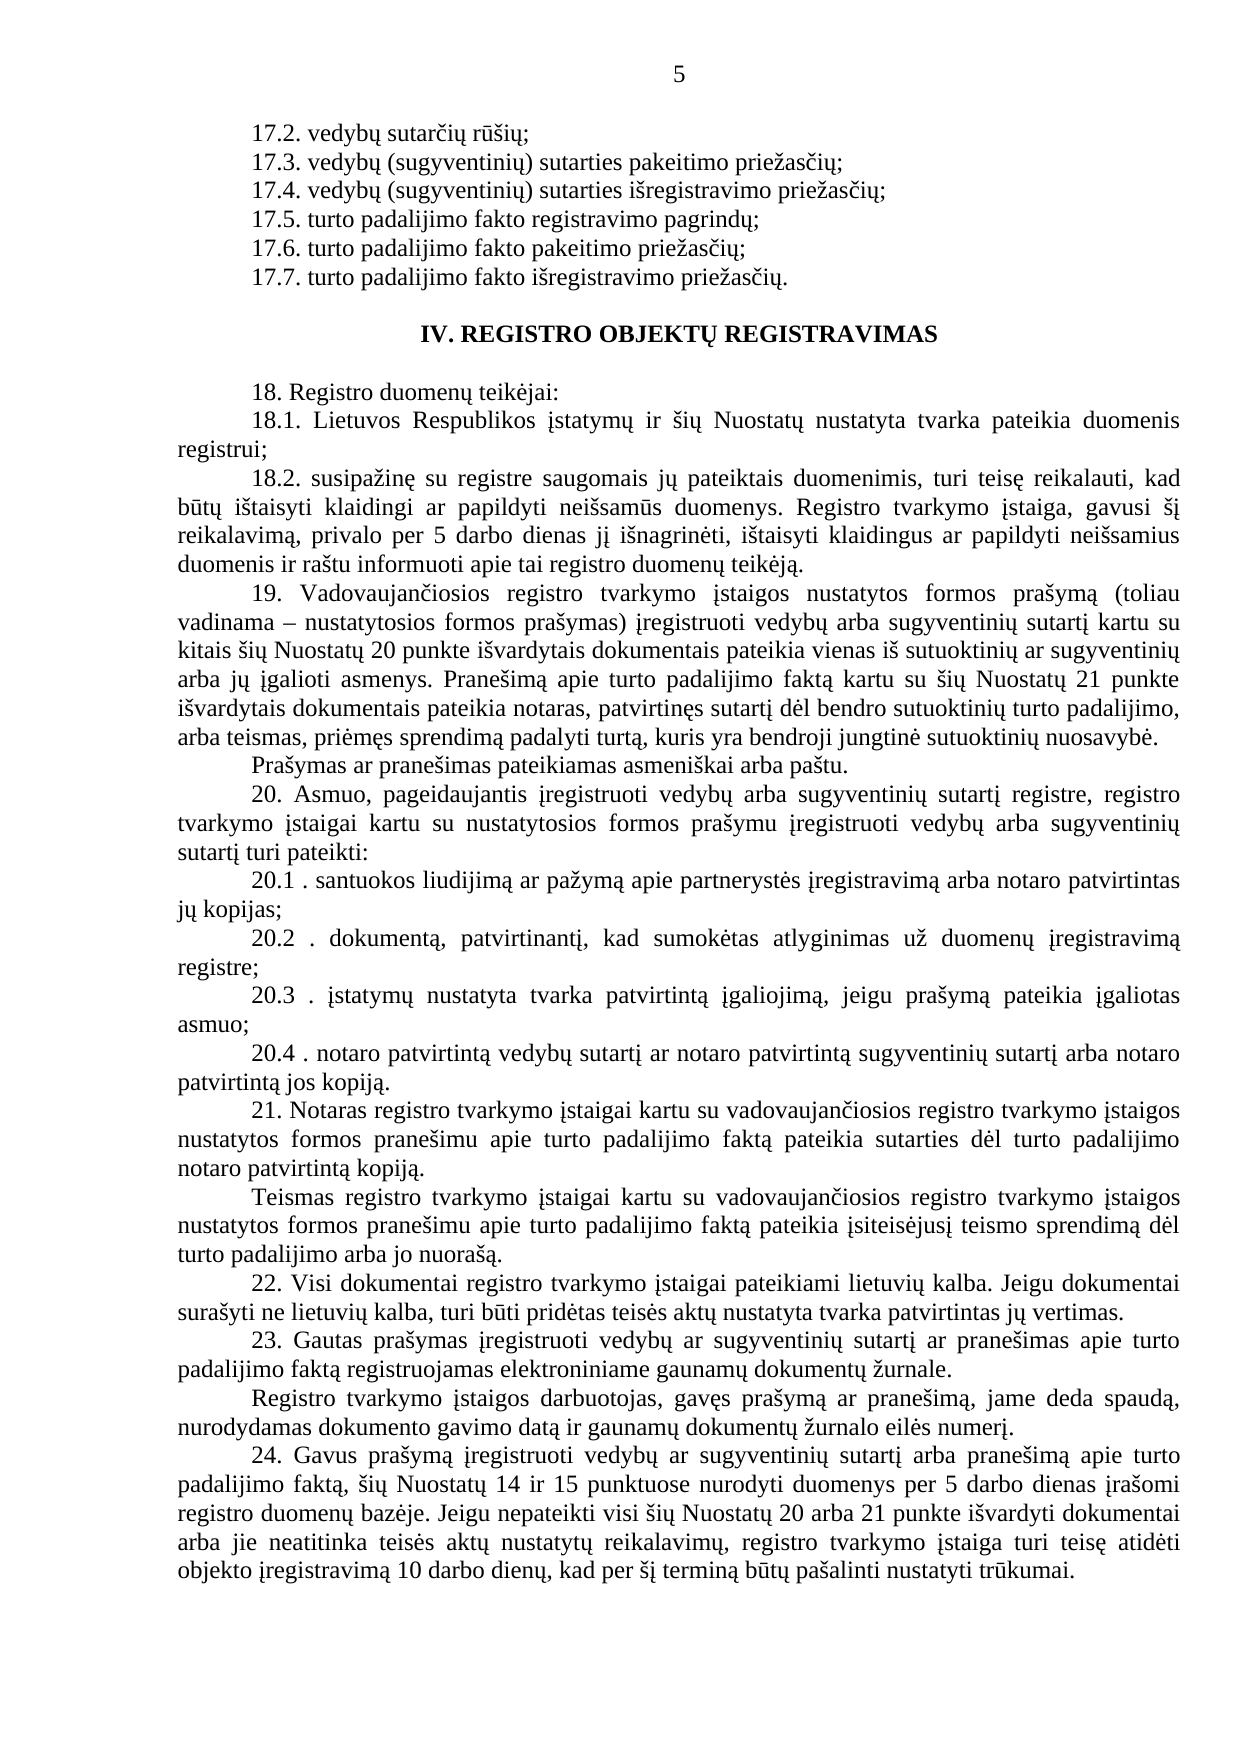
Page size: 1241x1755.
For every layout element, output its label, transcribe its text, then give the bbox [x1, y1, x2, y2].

text 20.4 . notaro patvirtintą vedybų sutartį ar notaro patvirtintą sugyventinių sutartį arba notaro patvirtintą jos kopiją. [177, 1038, 1181, 1096]
text 17.3. vedybų (sugyventinių) sutarties pakeitimo priežasčių; [177, 147, 1181, 176]
text IV. REGISTRO OBJEKTŲ REGISTRAVIMAS [177, 319, 1181, 348]
text 20.2 . dokumentą, patvirtinantį, kad sumokėtas atlyginimas už duomenų įregistravimą registre; [177, 923, 1181, 981]
text 17.6. turto padalijimo fakto pakeitimo priežasčių; [177, 233, 1181, 262]
text 17.2. vedybų sutarčių rūšių; [177, 118, 1181, 147]
text 23. Gautas prašymas įregistruoti vedybų ar sugyventinių sutartį ar pranešimas apie turto padalijimo faktą registruojamas elektroniniame gaunamų dokumentų žurnale. [177, 1326, 1181, 1383]
text 24. Gavus prašymą įregistruoti vedybų ar sugyventinių sutartį arba pranešimą apie turto padalijimo faktą, šių Nuostatų 14 ir 15 punktuose nurodyti duomenys per 5 darbo dienas įrašomi registro duomenų bazėje. Jeigu nepateikti visi šių Nuostatų 20 arba 21 punkte išvardyti dokumentai arba jie neatitinka teisės aktų nustatytų reikalavimų, registro tvarkymo įstaiga turi teisę atidėti objekto įregistravimą 10 darbo dienų, kad per šį terminą būtų pašalinti nustatyti trūkumai. [177, 1441, 1181, 1584]
text 20.3 . įstatymų nustatyta tvarka patvirtintą įgaliojimą, jeigu prašymą pateikia įgaliotas asmuo; [177, 981, 1181, 1038]
text 18.1. Lietuvos Respublikos įstatymų ir šių Nuostatų nustatyta tvarka pateikia duomenis registrui; [177, 406, 1181, 463]
text 20. Asmuo, pageidaujantis įregistruoti vedybų arba sugyventinių sutartį registre, registro tvarkymo įstaigai kartu su nustatytosios formos prašymu įregistruoti vedybų arba sugyventinių sutartį turi pateikti: [177, 779, 1181, 866]
text 17.7. turto padalijimo fakto išregistravimo priežasčių. [177, 262, 1181, 291]
text 19. Vadovaujančiosios registro tvarkymo įstaigos nustatytos formos prašymą (toliau vadinama – nustatytosios formos prašymas) įregistruoti vedybų arba sugyventinių sutartį kartu su kitais šių Nuostatų 20 punkte išvardytais dokumentais pateikia vienas iš sutuoktinių ar sugyventinių arba jų įgalioti asmenys. Pranešimą apie turto padalijimo faktą kartu su šių Nuostatų 21 punkte išvardytais dokumentais pateikia notaras, patvirtinęs sutartį dėl bendro sutuoktinių turto padalijimo, arba teismas, priėmęs sprendimą padalyti turtą, kuris yra bendroji jungtinė sutuoktinių nuosavybė. [177, 578, 1181, 751]
text 20.1 . santuokos liudijimą ar pažymą apie partnerystės įregistravimą arba notaro patvirtintas jų kopijas; [177, 866, 1181, 923]
text 22. Visi dokumentai registro tvarkymo įstaigai pateikiami lietuvių kalba. Jeigu dokumentai surašyti ne lietuvių kalba, turi būti pridėtas teisės aktų nustatyta tvarka patvirtintas jų vertimas. [177, 1268, 1181, 1326]
text Teismas registro tvarkymo įstaigai kartu su vadovaujančiosios registro tvarkymo įstaigos nustatytos formos pranešimu apie turto padalijimo faktą pateikia įsiteisėjusį teismo sprendimą dėl turto padalijimo arba jo nuorašą. [177, 1182, 1181, 1268]
text 17.4. vedybų (sugyventinių) sutarties išregistravimo priežasčių; [177, 176, 1181, 204]
text Prašymas ar pranešimas pateikiamas asmeniškai arba paštu. [177, 751, 1181, 779]
text 21. Notaras registro tvarkymo įstaigai kartu su vadovaujančiosios registro tvarkymo įstaigos nustatytos formos pranešimu apie turto padalijimo faktą pateikia sutarties dėl turto padalijimo notaro patvirtintą kopiją. [177, 1096, 1181, 1182]
text Registro tvarkymo įstaigos darbuotojas, gavęs prašymą ar pranešimą, jame deda spaudą, nurodydamas dokumento gavimo datą ir gaunamų dokumentų žurnalo eilės numerį. [177, 1383, 1181, 1441]
text 18. Registro duomenų teikėjai: [177, 377, 1181, 406]
text 18.2. susipažinę su registre saugomais jų pateiktais duomenimis, turi teisę reikalauti, kad būtų ištaisyti klaidingi ar papildyti neišsamūs duomenys. Registro tvarkymo įstaiga, gavusi šį reikalavimą, privalo per 5 darbo dienas jį išnagrinėti, ištaisyti klaidingus ar papildyti neišsamius duomenis ir raštu informuoti apie tai registro duomenų teikėją. [177, 463, 1181, 578]
text 17.5. turto padalijimo fakto registravimo pagrindų; [177, 204, 1181, 233]
